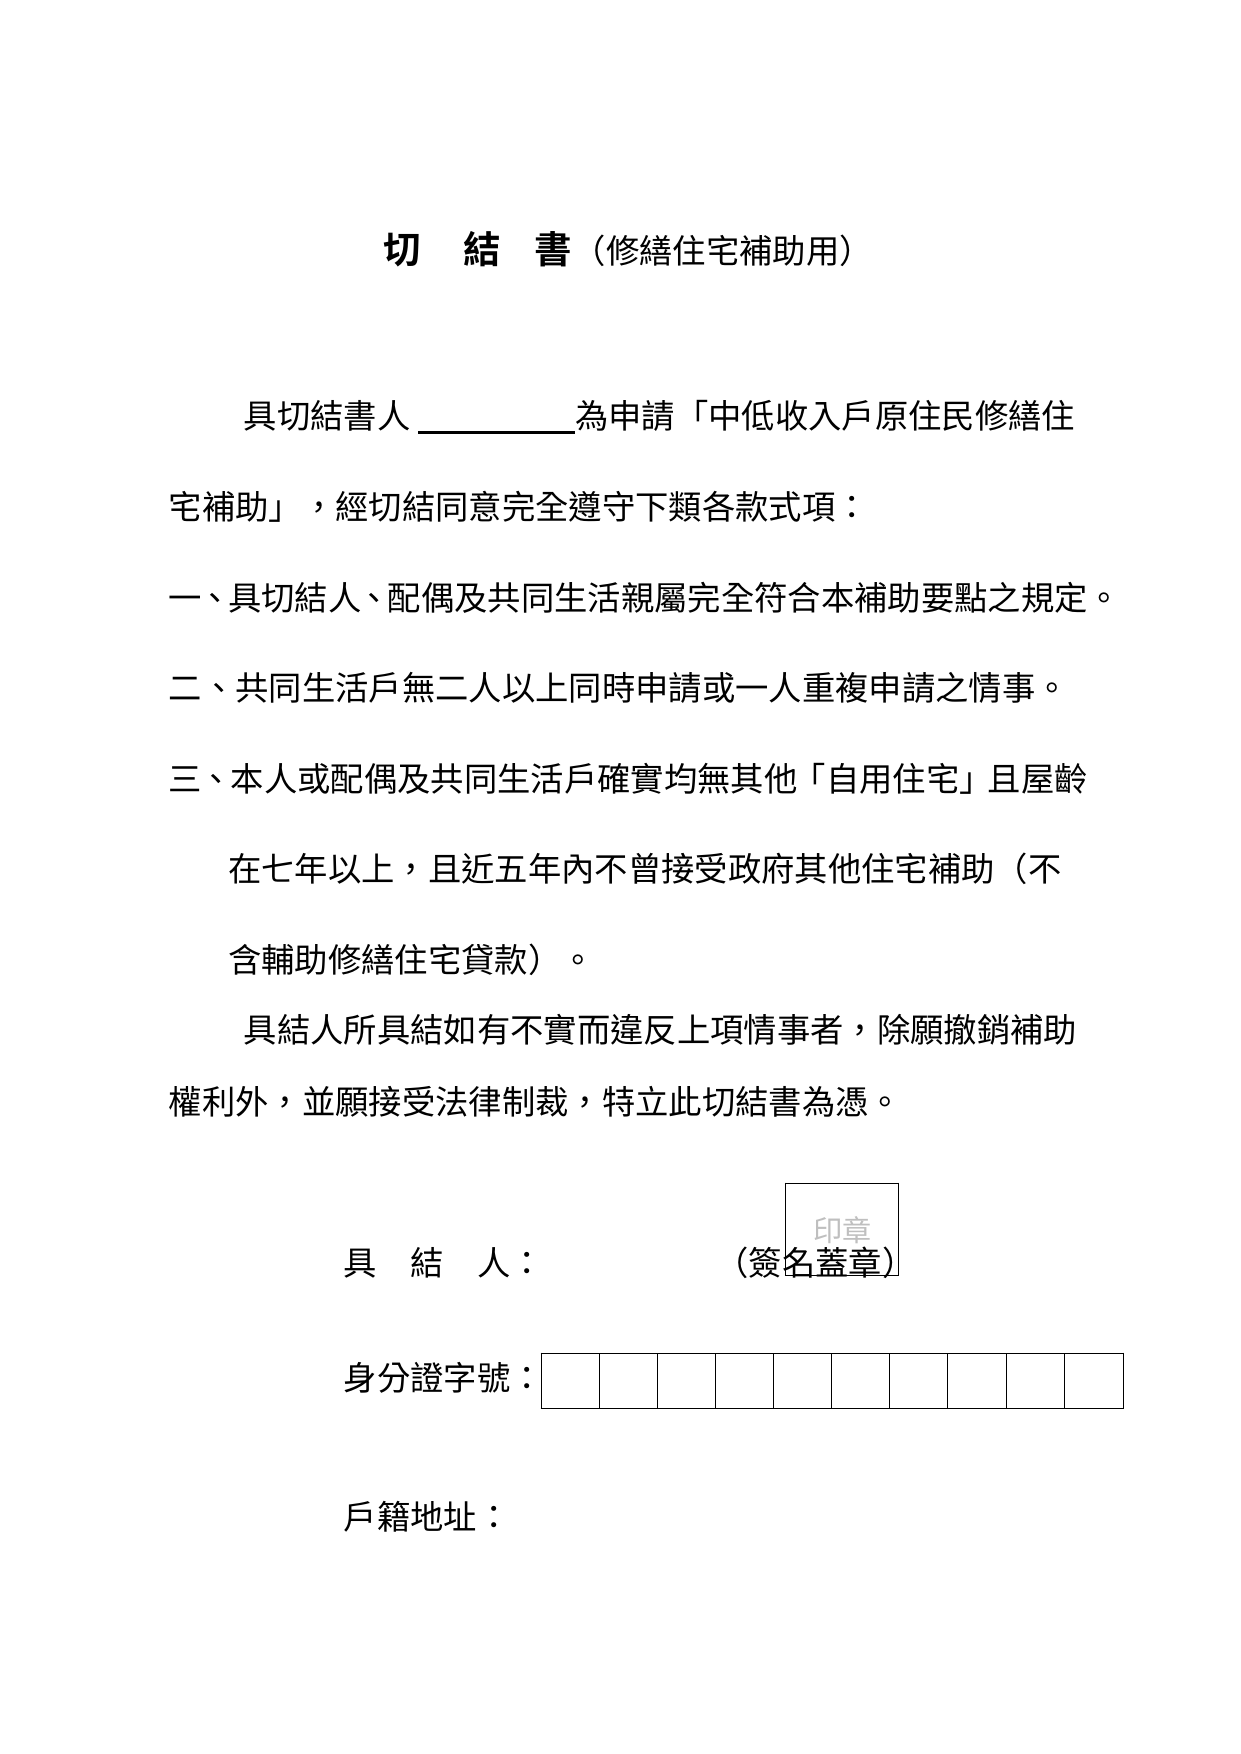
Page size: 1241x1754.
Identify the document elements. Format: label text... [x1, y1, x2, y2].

table_header [948, 1354, 1006, 1408]
table_header 印章 [786, 1184, 898, 1275]
text 具 結 人： （簽名蓋章） [344, 1216, 1087, 1307]
text 三、本人或配偶及共同生活戶確實均無其他「自用住宅」且屋齡在七年以上，且近五年內不曾接受政府其他住宅補助（不含輔助修繕住宅貸款）。 [169, 731, 1087, 1003]
text 具結人所具結如有不實而違反上項情事者，除願撤銷補助權利外，並願接受法律制裁，特立此切結書為憑。 [169, 1003, 1087, 1124]
table_header [774, 1354, 831, 1408]
table_header [542, 1354, 599, 1408]
table_header [1007, 1354, 1064, 1408]
text 一、具切結人、配偶及共同生活親屬完全符合本補助要點之規定。 [169, 550, 1087, 641]
text 戶籍地址： [344, 1469, 1087, 1560]
table_header [1065, 1354, 1123, 1408]
text 切 結 書（修繕住宅補助用） [169, 219, 1087, 274]
table_header [716, 1354, 773, 1408]
text 身分證字號： [344, 1331, 1087, 1421]
text 二、共同生活戶無二人以上同時申請或一人重複申請之情事。 [169, 641, 1087, 731]
table_header [890, 1354, 947, 1408]
table_header [658, 1354, 715, 1408]
table_header [832, 1354, 889, 1408]
table_header [600, 1354, 657, 1408]
text 具切結書人 為申請「中低收入戶原住民修繕住宅補助」，經切結同意完全遵守下類各款式項： [169, 369, 1087, 550]
